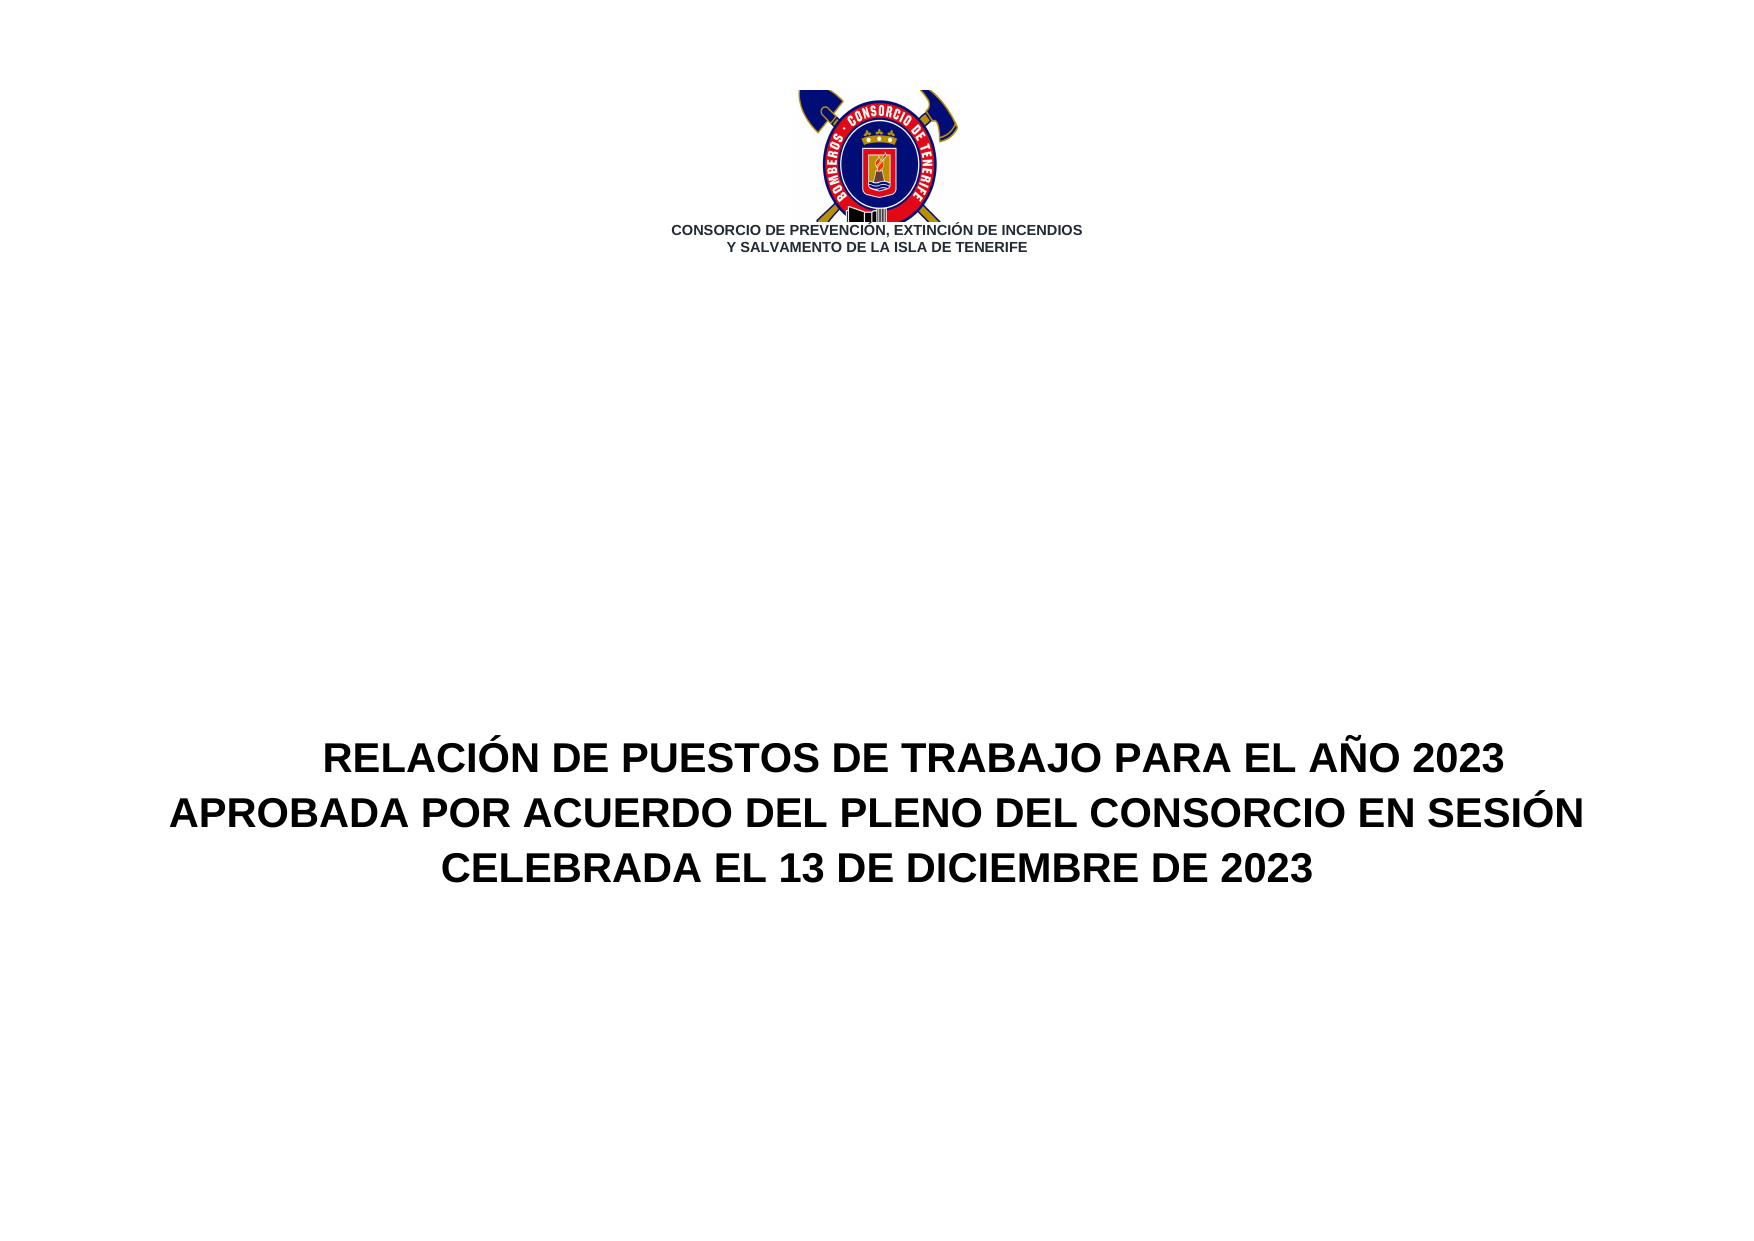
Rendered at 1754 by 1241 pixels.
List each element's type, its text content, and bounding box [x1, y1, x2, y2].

text RELACIÓN DE PUESTOS DE TRABAJO PARA EL AÑO 2023 APROBADA POR ACUERDO DEL PLENO DEL CONSORCIO EN SESIÓN CELEBRADA EL 13 DE DICIEMBRE DE 2023 [148, 733, 1606, 892]
